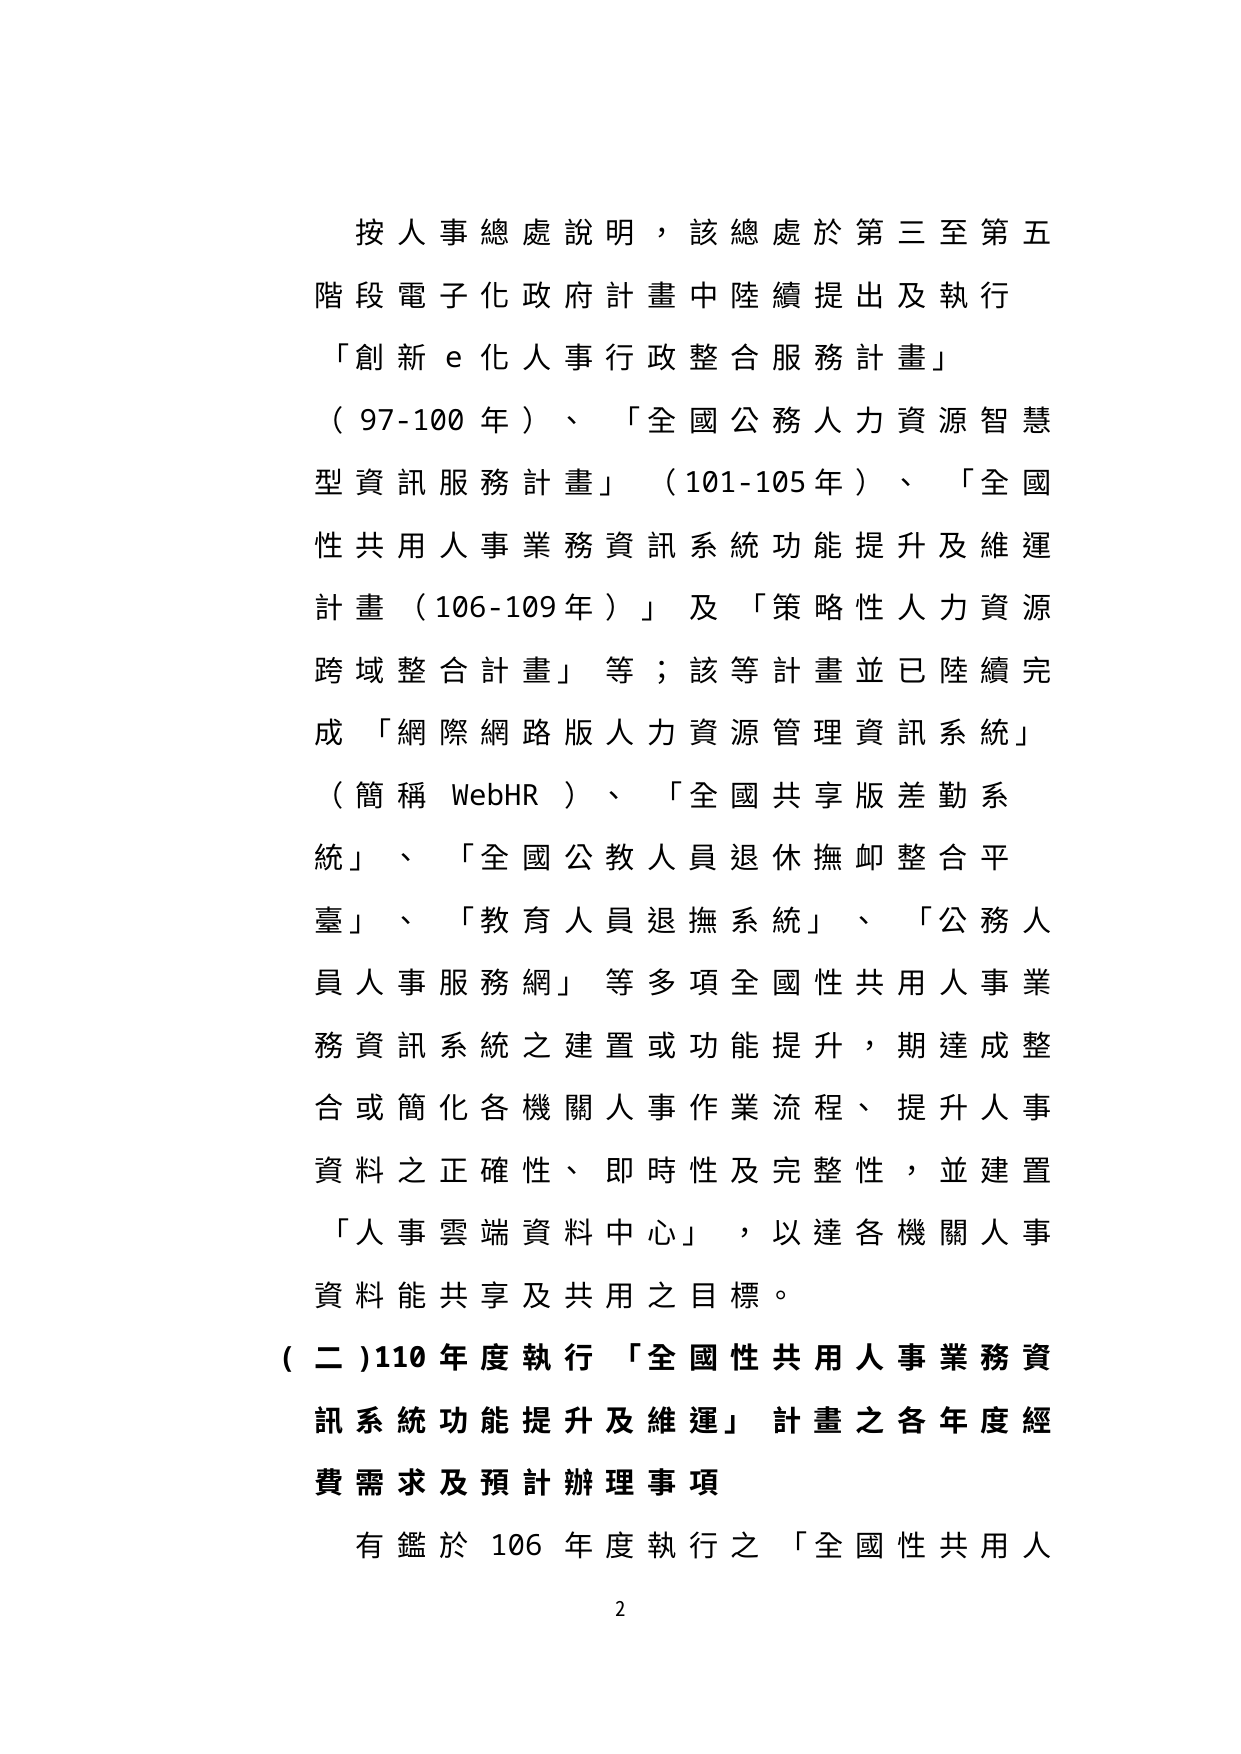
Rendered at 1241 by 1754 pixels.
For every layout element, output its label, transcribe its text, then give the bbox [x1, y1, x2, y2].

text 按人事總處說明，該總處於第三至第五階段電子化政府計畫中陸續提出及執行「創新e化人事行政整合服務計畫」（97-100年）、「全國公務人力資源智慧型資訊服務計畫」（101-105年）、「全國性共用人事業務資訊系統功能提升及維運計畫（106-109年）」及「策略性人力資源跨域整合計畫」等；該等計畫並已陸續完成「網際網路版人力資源管理資訊系統」（簡稱WebHR）、「全國共享版差勤系統」、「全國公教人員退休撫卹整合平臺」、「教育人員退撫系統」、「公務人員人事服務網」等多項全國性共用人事業務資訊系統之建置或功能提升，期達成整合或簡化各機關人事作業流程、提升人事資料之正確性、即時性及完整性，並建置「人事雲端資料中心」，以達各機關人事資料能共享及共用之目標。 [271, 189, 1058, 1314]
text 有鑑於106年度執行之「全國性共用人事業務資訊系統功能提升及維運計畫（106-109年）」將於109年底結束，爰人事總處再推出「全國性共用人事業務資訊系統功能提升及維運計畫」，以持續辦理上開已建置多項人事業務資訊系統之功能提升及日常維運工作，並經國家發展委員會於109年5月7日審議同意辦理。本項計畫總經費為2億7,926萬7千元，分5年期程辦理（110年至114年），110年度編列第1年經費5,095萬4千元，未來年度尚待編列預算數2億2,831萬3千元。茲依該總處提供之補充資料，說明是項計畫各年度經、資門經費需求及預計辦理主要工作項目如次（詳表1）： [271, 1502, 1058, 1564]
text (二)110年度執行「全國性共用人事業務資訊系統功能提升及維運」計畫之各年度經費需求及預計辦理事項 [242, 1314, 1058, 1502]
